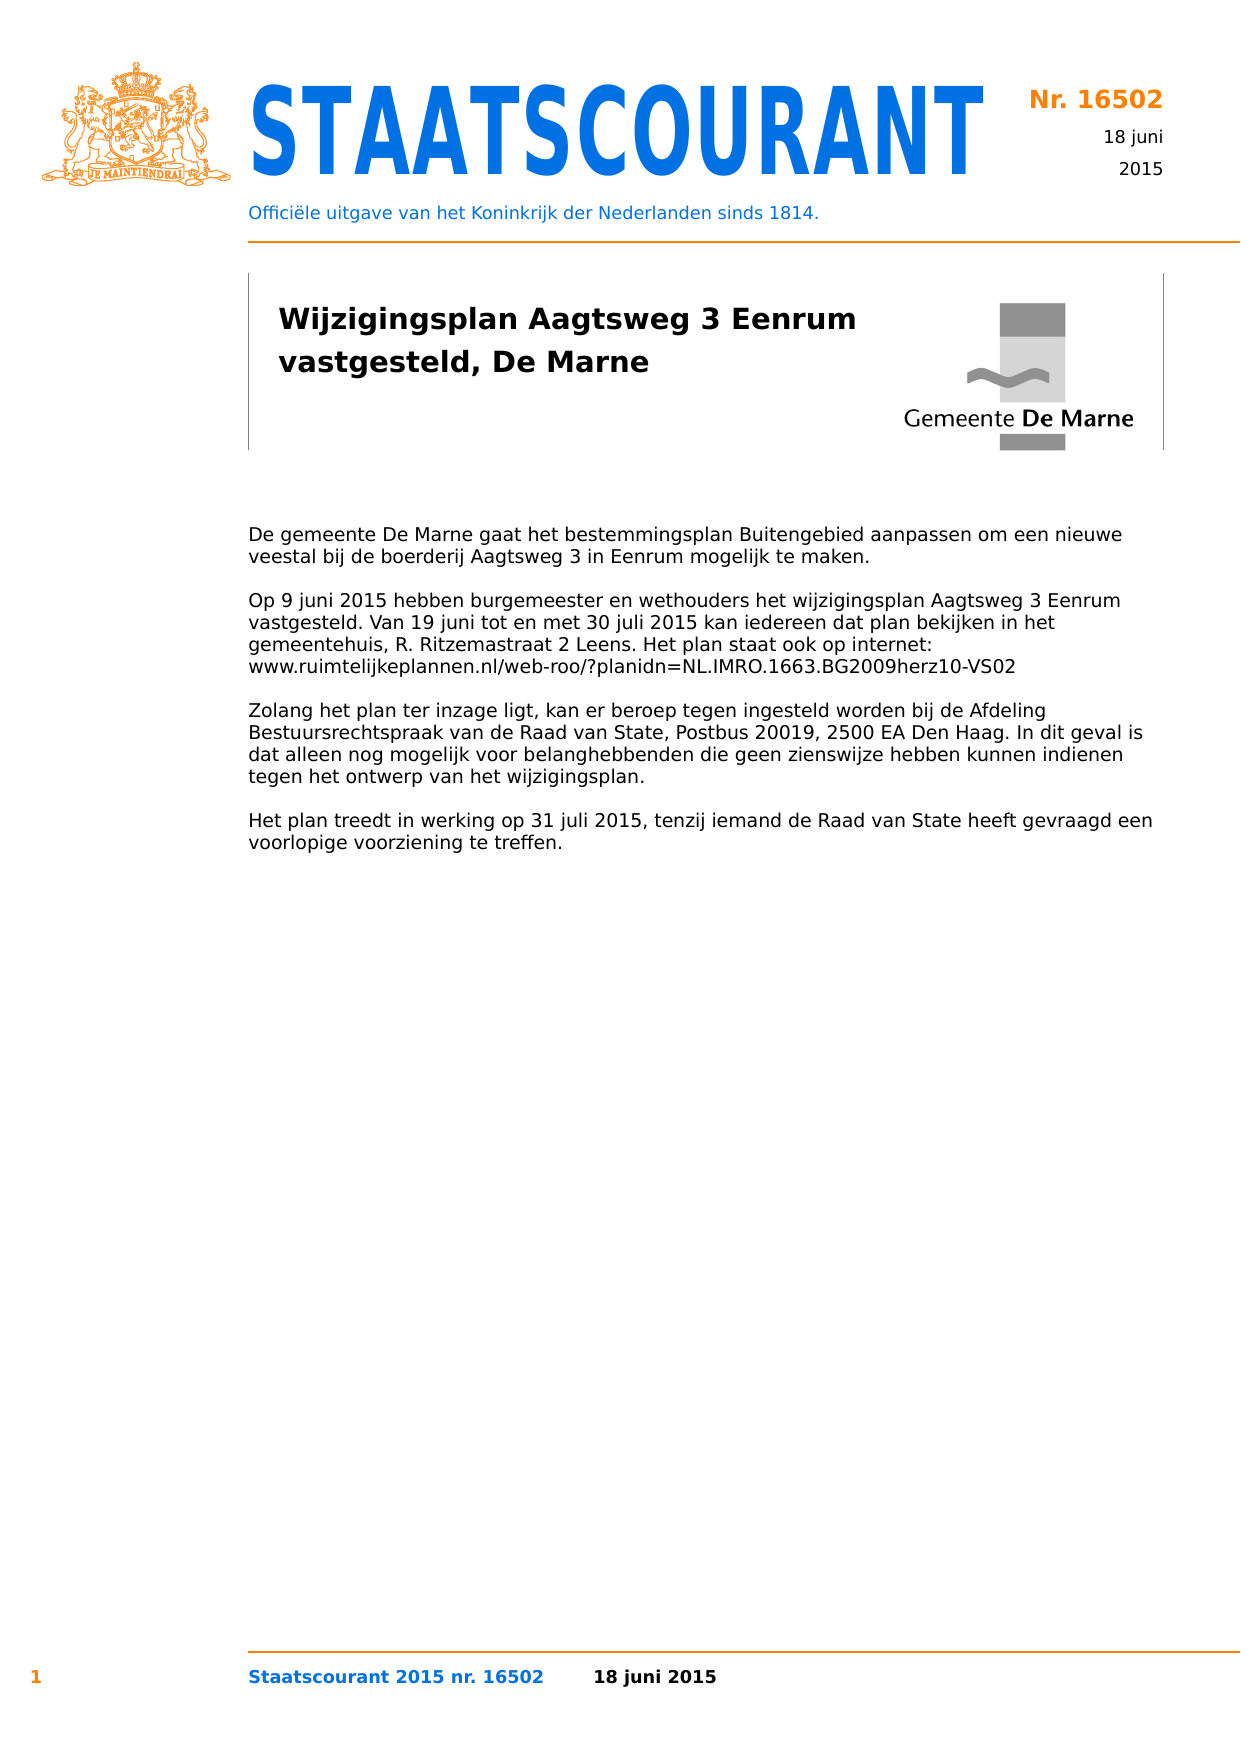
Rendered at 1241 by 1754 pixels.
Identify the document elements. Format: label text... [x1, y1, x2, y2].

picture [41, 62, 231, 186]
text De gemeente De Marne gaat het bestemmingsplan Buitengebied aanpassen om een nieuwe veestal bij de boerderij Aagtsweg 3 in Eenrum mogelijk te maken. [248, 524, 1163, 568]
text Op 9 juni 2015 hebben burgemeester en wethouders het wijzigingsplan Aagtsweg 3 Eenrum vastgesteld. Van 19 juni tot en met 30 juli 2015 kan iedereen dat plan bekijken in het gemeentehuis, R. Ritzemastraat 2 Leens. Het plan staat ook op internet: www.ruimtelijkeplannen.nl/web-roo/?planidn=NL.IMRO.1663.BG2009herz10-VS02 [248, 590, 1163, 678]
table_cell 18 juni [998, 121, 1240, 153]
table_header [25, 62, 248, 241]
text Het plan treedt in werking op 31 juli 2015, tenzij iemand de Raad van State heeft gevraagd een voorlopige voorziening te treffen. [248, 809, 1163, 853]
picture [903, 302, 1134, 451]
table_cell 2015 [998, 153, 1240, 203]
text Zolang het plan ter inzage ligt, kan er beroep tegen ingesteld worden bij de Afdeling Bestuursrechtspraak van de Raad van State, Postbus 20019, 2500 EA Den Haag. In dit geval is dat alleen nog mogelijk voor belanghebbenden die geen zienswijze hebben kunnen indienen tegen het ontwerp van het wijzigingsplan. [248, 700, 1163, 788]
table_header STAATSCOURANT [248, 62, 998, 203]
table_header Nr. 16502 [998, 62, 1240, 121]
table_cell Officiële uitgave van het Koninkrijk der Nederlanden sinds 1814. [248, 203, 1240, 241]
subtitle Wijzigingsplan Aagtsweg 3 Eenrum vastgesteld, De Marne [249, 273, 1163, 450]
